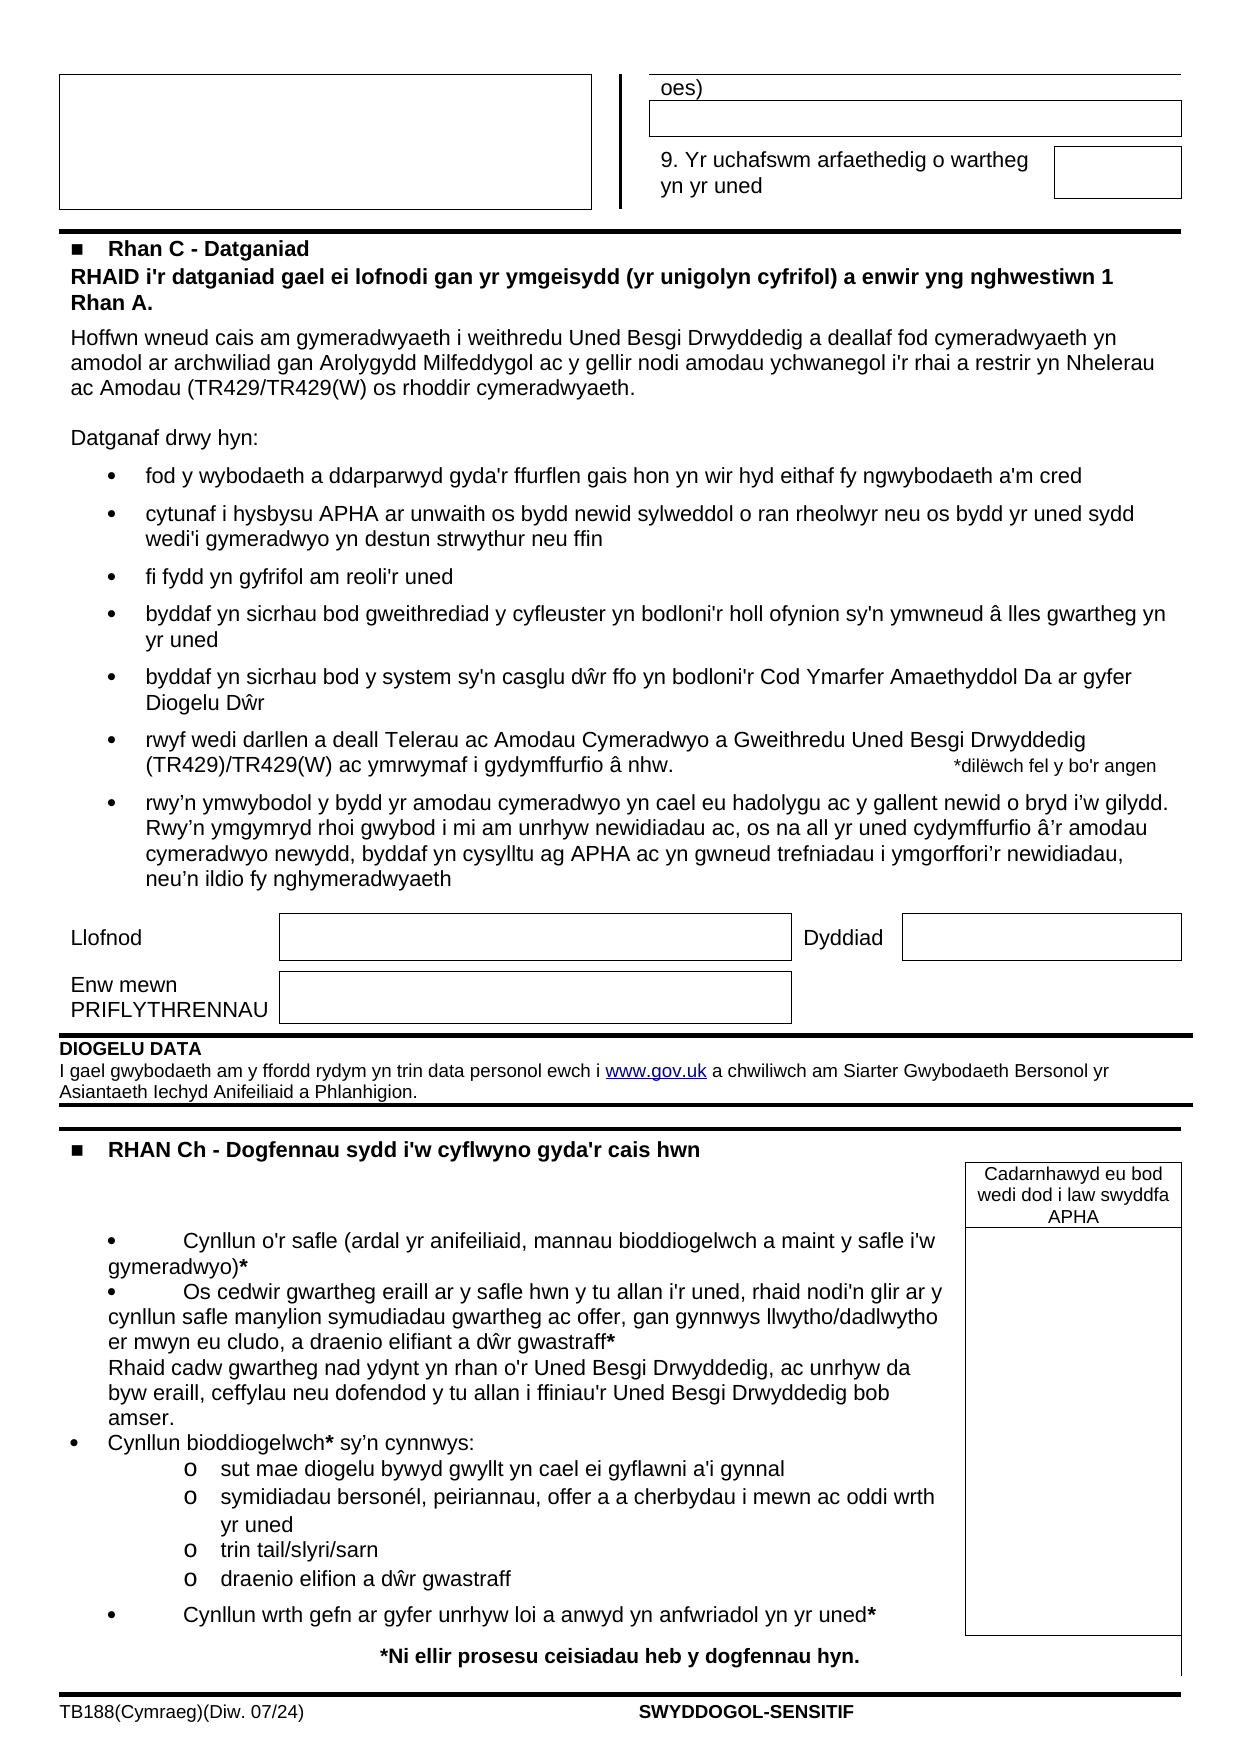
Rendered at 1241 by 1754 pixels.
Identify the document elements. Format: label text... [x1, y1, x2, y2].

table_header Dyddiad [792, 913, 902, 960]
table_cell [903, 961, 1181, 971]
table_cell [280, 972, 791, 1022]
table_cell *Ni ellir prosesu ceisiadau heb y dogfennau hyn. [59, 1635, 1181, 1676]
table_header [903, 914, 1181, 960]
table_cell [592, 100, 619, 136]
table_header [650, 234, 1181, 264]
table_cell [649, 198, 1181, 208]
table_cell [592, 198, 619, 208]
table_cell [622, 146, 649, 198]
table_cell [280, 961, 792, 971]
table_cell [335, 1162, 610, 1227]
table_cell [966, 1594, 1181, 1635]
table_cell Os cedwir gwartheg eraill ar y safle hwn y tu allan i'r uned, rhaid nodi'n glir ar y cynllun safle manylion symudiadau gwartheg ac offer, gan gynnwys llwytho/dadlwytho er mwyn eu cludo, a draenio elifiant a dŵr gwastraff* Rhaid cadw gwartheg nad ydynt yn rhan o'r Uned Besgi Drwyddedig, ac unrhyw da byw eraill, ceffylau neu dofendod y tu allan i ffiniau'r Uned Besgi Drwyddedig bob amser. [59, 1279, 965, 1430]
table_cell [792, 960, 903, 971]
table_cell RHAID i'r datganiad gael ei lofnodi gan yr ymgeisydd (yr unigolyn cyfrifol) a enwir yng nghwestiwn 1 Rhan A. [59, 264, 1181, 315]
table_cell [60, 75, 591, 208]
table_header ■ Rhan C - Datganiad [59, 234, 592, 264]
table_cell Cynllun bioddiogelwch* sy’n cynnwys: sut mae diogelu bywyd gwyllt yn cael ei gyflawni a'i gynnal symidiadau bersonél, peiriannau, offer a a cherbydau i mewn ac oddi wrth yr uned trin tail/slyri/sarn draenio elifion a dŵr gwastraff [59, 1430, 965, 1594]
table_header [592, 234, 621, 264]
table_cell [622, 100, 649, 136]
table_cell [966, 1430, 1181, 1594]
table_cell Cynllun wrth gefn ar gyfer unrhyw loi a anwyd yn anfwriadol yn yr uned* [59, 1594, 965, 1635]
table_cell [592, 146, 619, 198]
table_cell [622, 136, 649, 146]
table_cell [592, 74, 619, 100]
table_header DIOGELU DATA I gael gwybodaeth am y ffordd rydym yn trin data personol ewch i www.gov.uk a chwiliwch am Siarter Gwybodaeth Bersonol yr Asiantaeth Iechyd Anifeiliaid a Phlanhigion. [59, 1038, 1193, 1103]
table_header [621, 234, 649, 264]
table_header [280, 914, 791, 960]
table_cell 9. Yr uchafswm arfaethedig o wartheg yn yr uned [649, 146, 1054, 198]
table_cell [1055, 147, 1181, 198]
table_cell [59, 1162, 335, 1227]
table_cell [650, 101, 1181, 136]
table_cell [610, 1162, 965, 1227]
table_cell [59, 960, 280, 971]
table_cell Hoffwn wneud cais am gymeradwyaeth i weithredu Uned Besgi Drwyddedig a deallaf fod cymeradwyaeth yn amodol ar archwiliad gan Arolygydd Milfeddygol ac y gellir nodi amodau ychwanegol i'r rhai a restrir yn Nhelerau ac Amodau (TR429/TR429(W) os rhoddir cymeradwyaeth. Datganaf drwy hyn: fod y wybodaeth a ddarparwyd gyda'r ffurflen gais hon yn wir hyd eithaf fy ngwybodaeth a'm cred cytunaf i hysbysu APHA ar unwaith os bydd newid sylweddol o ran rheolwyr neu os bydd yr uned sydd wedi'i gymeradwyo yn destun strwythur neu ffin fi fydd yn gyfrifol am reoli'r uned byddaf yn sicrhau bod gweithrediad y cyfleuster yn bodloni'r holl ofynion sy'n ymwneud â lles gwartheg yn yr uned byddaf yn sicrhau bod y system sy'n casglu dŵr ffo yn bodloni'r Cod Ymarfer Amaethyddol Da ar gyfer Diogelu Dŵr rwyf wedi darllen a deall Telerau ac Amodau Cymeradwyo a Gweithredu Uned Besgi Drwyddedig (TR429)/TR429(W) ac ymrwymaf i gydymffurfio â nhw. *dilëwch fel y bo'r angen rwy’n ymwybodol y bydd yr amodau cymeradwyo yn cael eu hadolygu ac y gallent newid o bryd i’w gilydd. Rwy’n ymgymryd rhoi gwybod i mi am unrhyw newidiadau ac, os na all yr uned cydymffurfio â’r amodau cymeradwyo newydd, byddaf yn cysylltu ag APHA ac yn gwneud trefniadau i ymgorffori’r newidiadau, neu’n ildio fy nghymeradwyaeth [59, 324, 1181, 903]
table_cell [592, 136, 619, 146]
table_cell [903, 971, 1181, 1022]
table_cell oes) [649, 75, 1181, 100]
table_cell [966, 1279, 1181, 1430]
table_cell Cynllun o'r safle (ardal yr anifeiliaid, mannau bioddiogelwch a maint y safle i'w gymeradwyo)* [59, 1227, 965, 1279]
table_cell [966, 1228, 1181, 1279]
table_cell [622, 74, 649, 100]
table_cell [649, 137, 1181, 146]
table_cell Enw mewn PRIFLYTHRENNAU [59, 971, 279, 1022]
table_cell [622, 198, 649, 208]
table_cell [59, 315, 1181, 324]
table_header Llofnod [59, 913, 279, 960]
table_cell Cadarnhawyd eu bod wedi dod i law swyddfa APHA [966, 1163, 1181, 1227]
table_cell [792, 971, 903, 1022]
table_header ■ RHAN Ch - Dogfennau sydd i'w cyflwyno gyda'r cais hwn [59, 1131, 1181, 1162]
